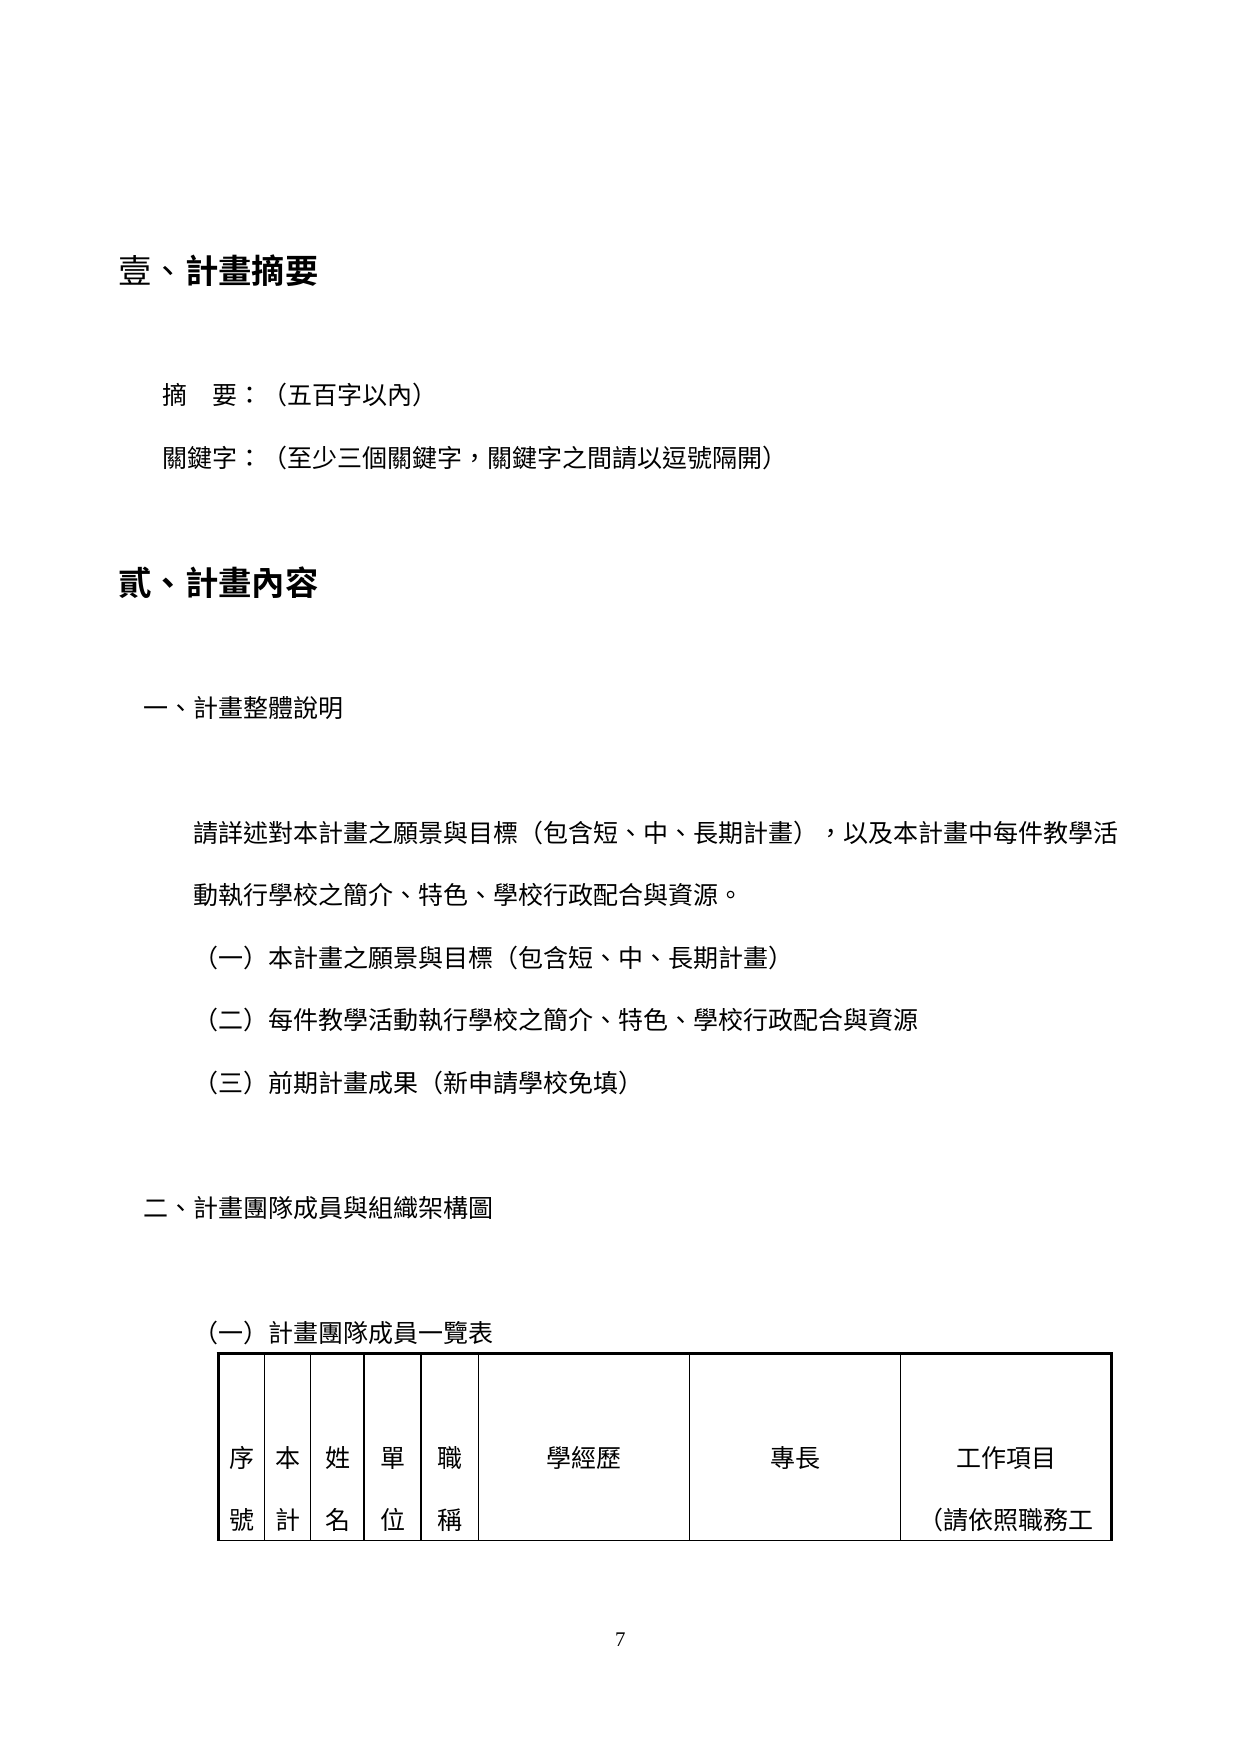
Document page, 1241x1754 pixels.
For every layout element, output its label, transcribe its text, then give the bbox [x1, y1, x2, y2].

text （一）本計畫之願景與目標（包含短、中、長期計畫） [193, 914, 1122, 977]
subtitle 一、計畫整體說明 [143, 664, 1122, 727]
subtitle 貳、計畫內容 [118, 539, 1122, 602]
subtitle 二、計畫團隊成員與組織架構圖 [143, 1164, 1122, 1227]
table_header 工作項目 （請依照職務工 [901, 1355, 1110, 1539]
text （一）計畫團隊成員一覽表 [193, 1289, 1122, 1352]
text 關鍵字：（至少三個關鍵字，關鍵字之間請以逗號隔開） [118, 414, 1122, 477]
text （二）每件教學活動執行學校之簡介、特色、學校行政配合與資源 [193, 977, 1122, 1039]
table_header 職稱 [422, 1355, 478, 1539]
subtitle 壹、計畫摘要 [118, 227, 1122, 289]
text （三）前期計畫成果（新申請學校免填） [193, 1039, 1122, 1102]
table_header 本計 [265, 1355, 310, 1539]
text 摘 要：（五百字以內） [118, 352, 1122, 414]
table_header 姓名 [311, 1355, 363, 1539]
table_header 學經歷 [479, 1355, 689, 1539]
table_header 專長 [690, 1355, 900, 1539]
table_header 序號 [220, 1355, 264, 1539]
text 請詳述對本計畫之願景與目標（包含短、中、長期計畫），以及本計畫中每件教學活動執行學校之簡介、特色、學校行政配合與資源。 [193, 789, 1122, 914]
table_header 單位 [365, 1355, 420, 1539]
